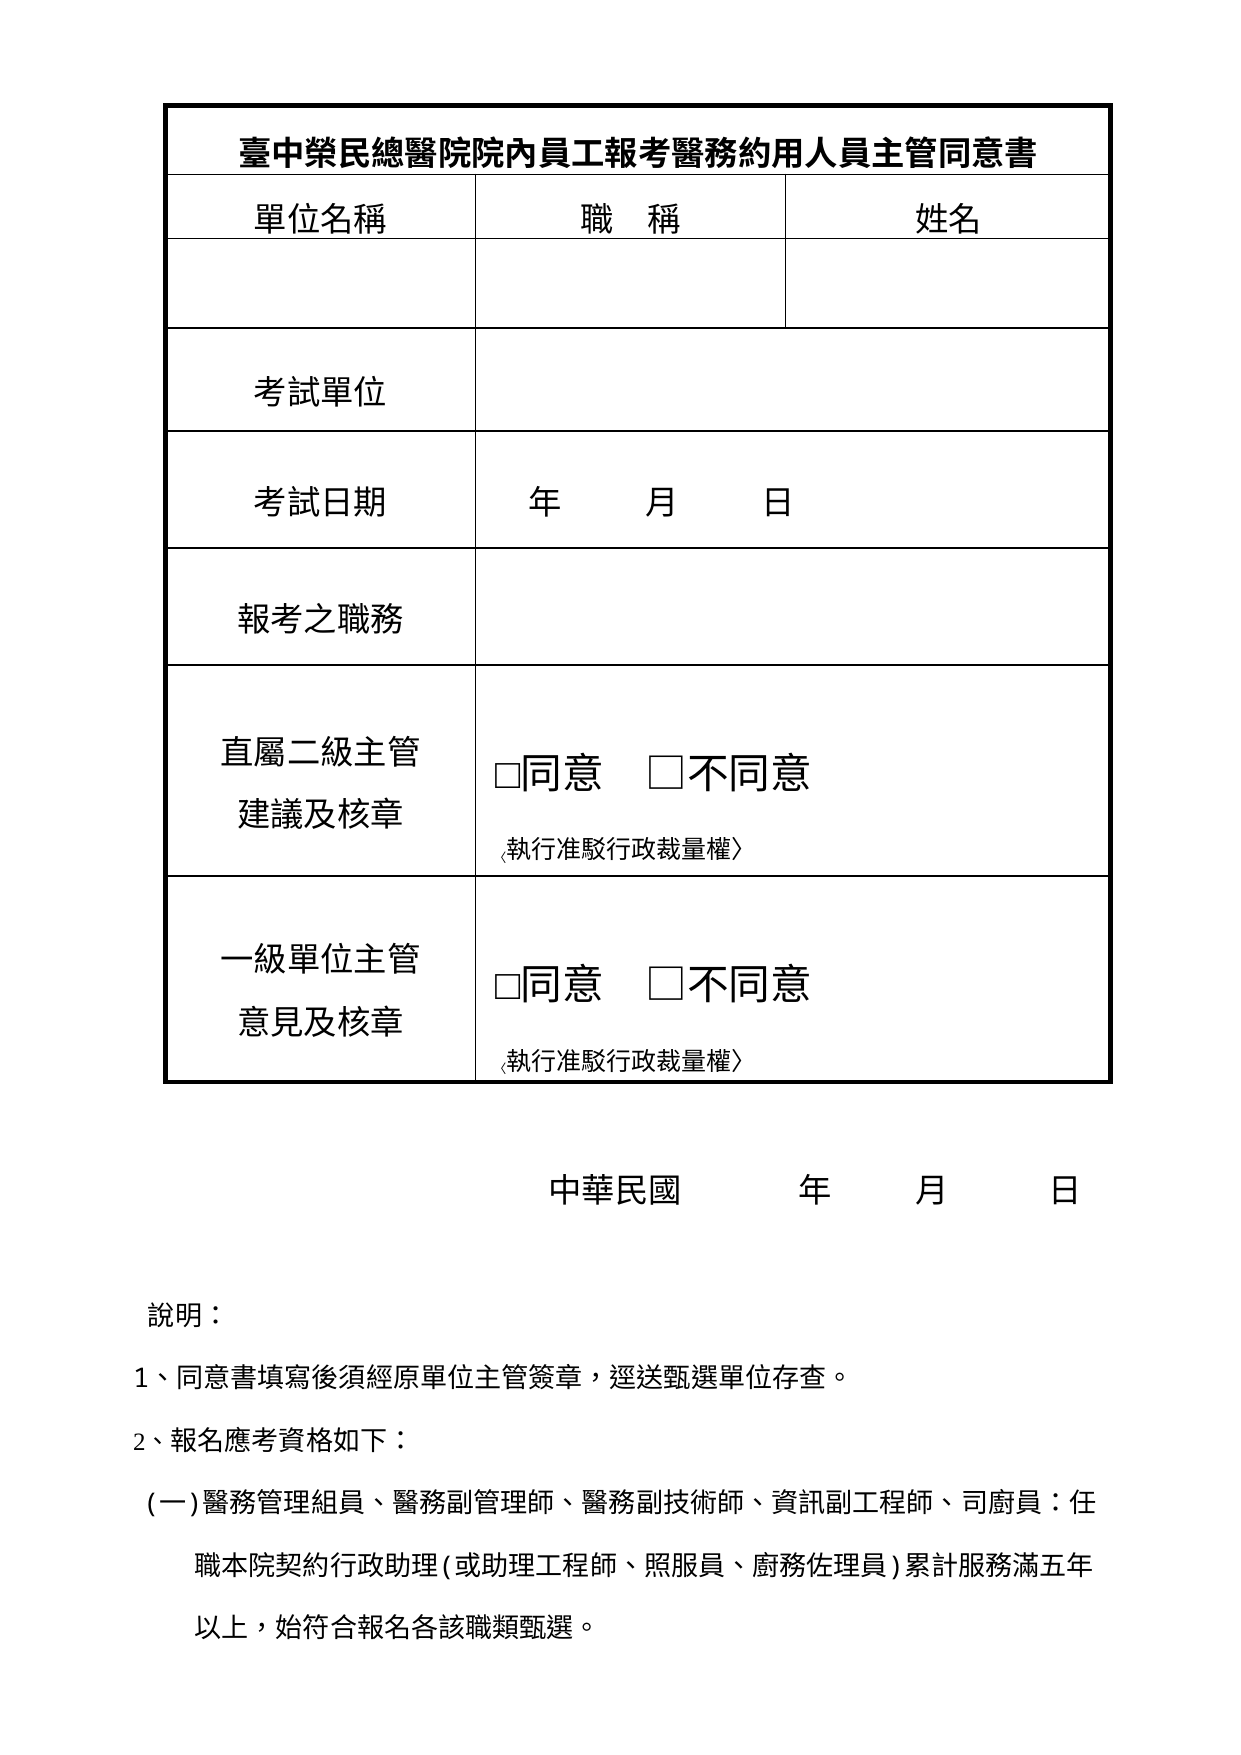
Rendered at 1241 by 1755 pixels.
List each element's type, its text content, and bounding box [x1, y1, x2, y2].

table_cell 考試日期 [168, 432, 475, 547]
text 中華民國 年 月 日 [59, 1147, 1081, 1209]
table_cell 職 稱 [476, 175, 785, 237]
table_cell [476, 239, 785, 327]
table_header 臺中榮民總醫院院內員工報考醫務約用人員主管同意書 [168, 108, 1108, 173]
table_cell [168, 239, 475, 327]
table_cell 一級單位主管 意見及核章 [168, 877, 475, 1079]
table_cell 年 月 日 [476, 432, 1108, 547]
table_cell □同意 □不同意 〈執行准駁行政裁量權〉 [476, 666, 1108, 875]
table_cell 單位名稱 [168, 175, 475, 237]
list 同意書填寫後須經原單位主管簽章，逕送甄選單位存查。 [109, 1334, 1206, 1397]
table_cell 考試單位 [168, 329, 475, 430]
table_cell 直屬二級主管 建議及核章 [168, 666, 475, 875]
table_cell 姓名 [786, 175, 1108, 237]
table_cell 報考之職務 [168, 549, 475, 664]
table_cell [786, 239, 1108, 327]
table_cell □同意 □不同意 〈執行准駁行政裁量權〉 [476, 877, 1108, 1079]
list 報名應考資格如下： [109, 1397, 1206, 1459]
text (一)醫務管理組員、醫務副管理師、醫務副技術師、資訊副工程師、司廚員：任職本院契約行政助理(或助理工程師、照服員、廚務佐理員)累計服務滿五年以上，始符合報名各該職類甄選。 [127, 1459, 1107, 1647]
table_cell [476, 549, 1108, 664]
table_cell [476, 329, 1108, 430]
text 說明： [148, 1272, 1181, 1334]
